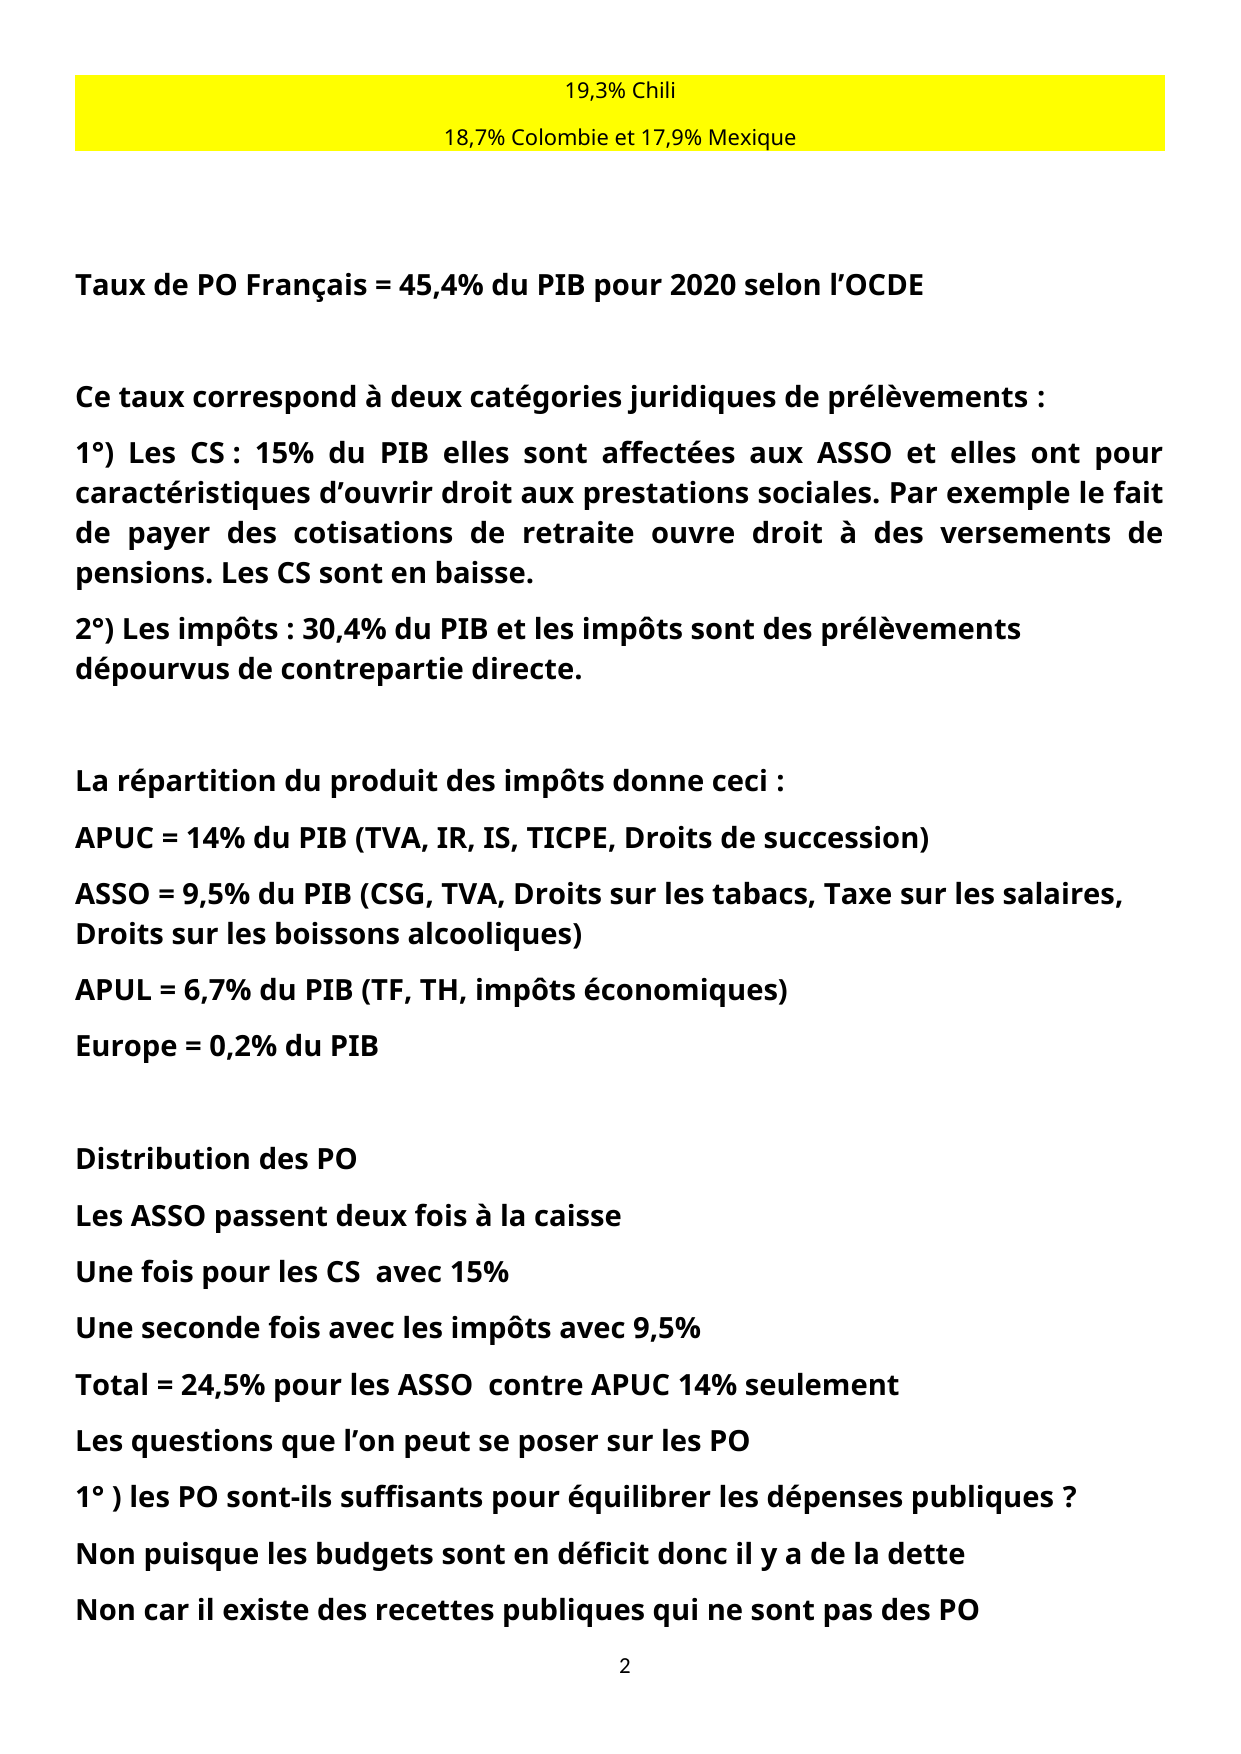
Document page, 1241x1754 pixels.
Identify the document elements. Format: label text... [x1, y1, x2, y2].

text Distribution des PO [75, 1138, 1165, 1178]
text 1° ) les PO sont-ils suffisants pour équilibrer les dépenses publiques ? [75, 1477, 1165, 1516]
text Taux de PO Français = 45,4% du PIB pour 2020 selon l’OCDE [75, 264, 1165, 303]
text Une seconde fois avec les impôts avec 9,5% [75, 1307, 1165, 1347]
text 1°) Les CS : 15% du PIB elles sont affectées aux ASSO et elles ont pour caractéristiques d’ouvrir droit aux prestations sociales. Par exemple le fait de payer des cotisations de retraite ouvre droit à des versements de pensions. Les CS sont en baisse. [75, 433, 1165, 592]
text Une fois pour les CS avec 15% [75, 1251, 1165, 1291]
text Ce taux correspond à deux catégories juridiques de prélèvements : [75, 376, 1165, 416]
text Total = 24,5% pour les ASSO contre APUC 14% seulement [75, 1364, 1165, 1403]
text 2°) Les impôts : 30,4% du PIB et les impôts sont des prélèvements dépourvus de contrepartie directe. [75, 608, 1165, 688]
text APUC = 14% du PIB (TVA, IR, IS, TICPE, Droits de succession) [75, 817, 1165, 857]
text APUL = 6,7% du PIB (TF, TH, impôts économiques) [75, 969, 1165, 1009]
text 19,3% Chili [75, 75, 1165, 105]
text 18,7% Colombie et 17,9% Mexique [75, 121, 1165, 151]
text Les questions que l’on peut se poser sur les PO [75, 1420, 1165, 1460]
text Europe = 0,2% du PIB [75, 1026, 1165, 1065]
text La répartition du produit des impôts donne ceci : [75, 761, 1165, 800]
text Non car il existe des recettes publiques qui ne sont pas des PO [75, 1589, 1165, 1629]
text Les ASSO passent deux fois à la caisse [75, 1195, 1165, 1234]
text Non puisque les budgets sont en déficit donc il y a de la dette [75, 1533, 1165, 1573]
text ASSO = 9,5% du PIB (CSG, TVA, Droits sur les tabacs, Taxe sur les salaires, Droits sur les boissons alcooliques) [75, 873, 1165, 953]
